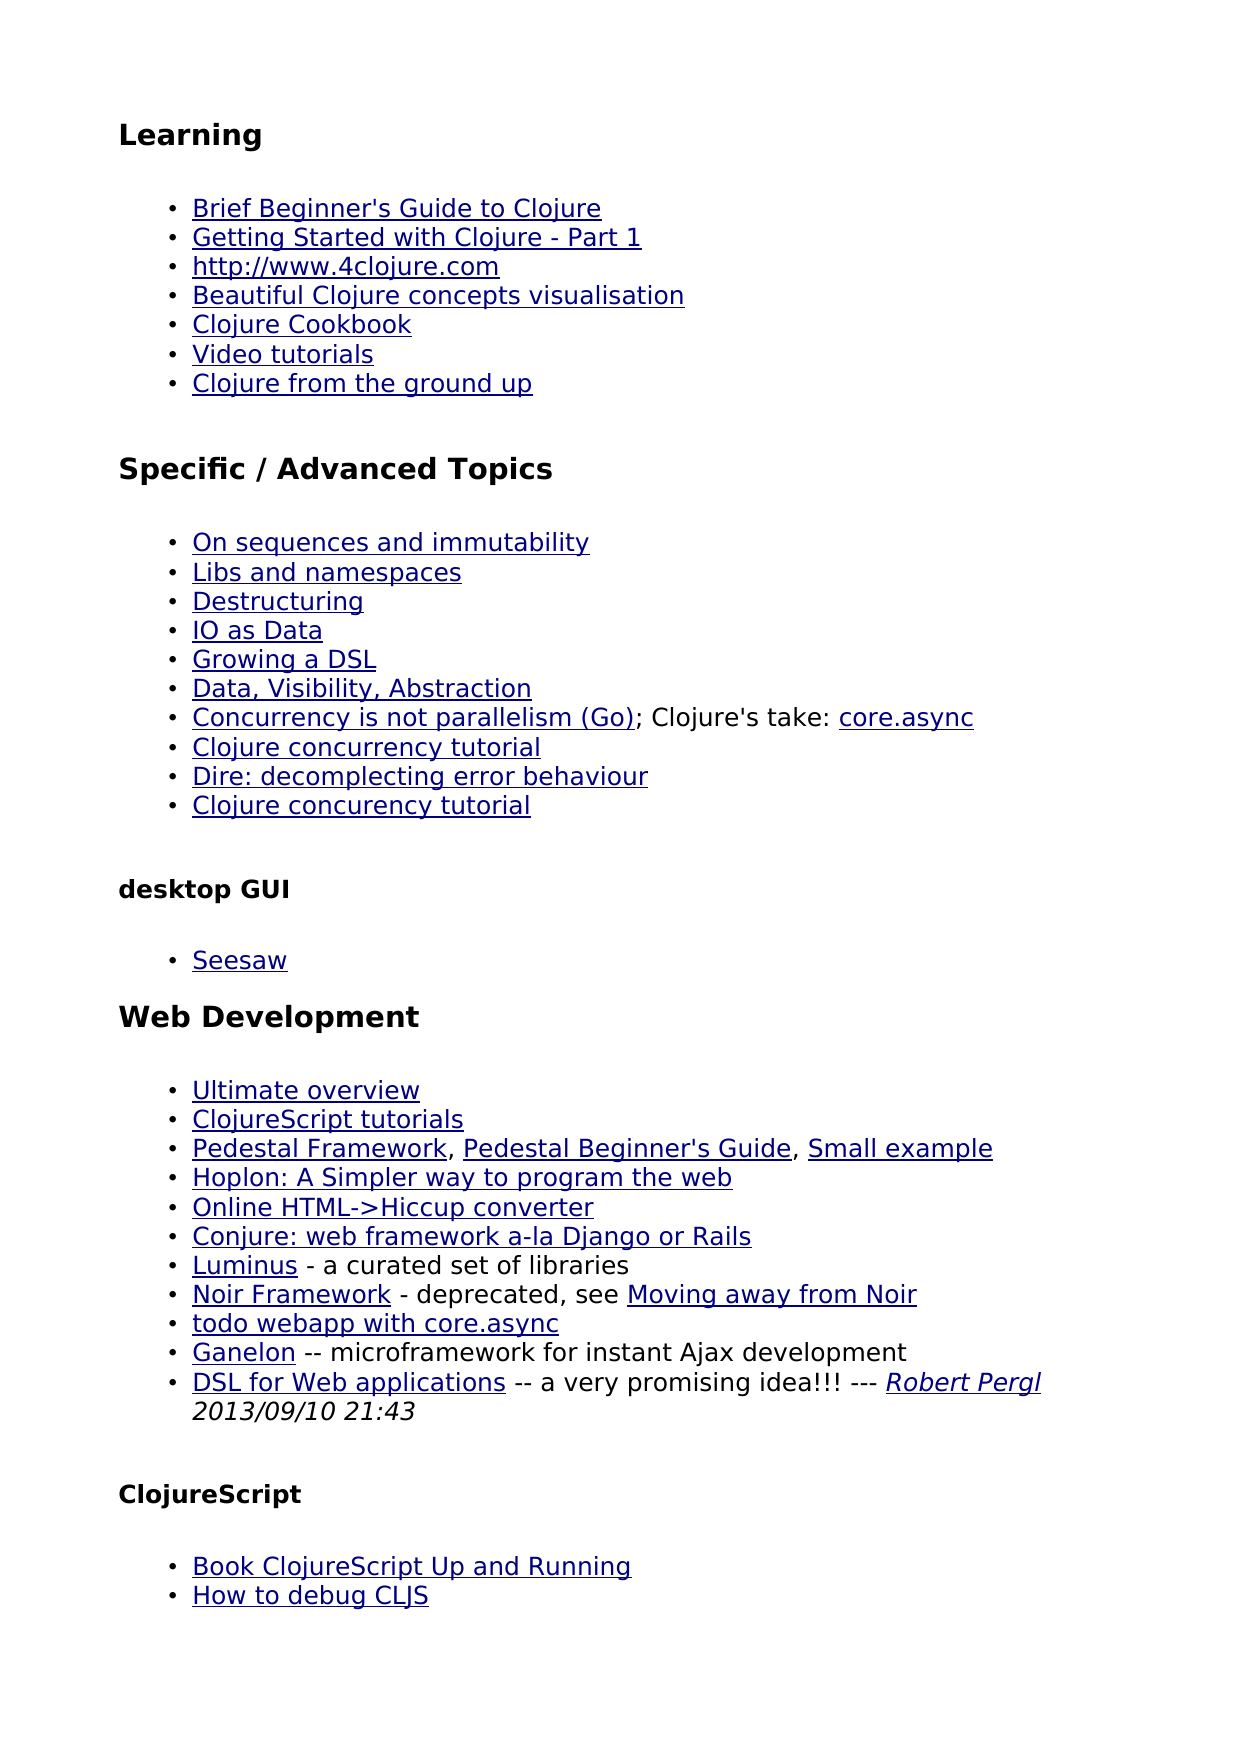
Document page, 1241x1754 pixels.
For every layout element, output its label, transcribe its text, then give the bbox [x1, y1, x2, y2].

list Clojure concurency tutorial [177, 791, 1122, 820]
list Video tutorials [177, 340, 1122, 369]
list Clojure Cookbook [177, 311, 1122, 340]
list Destructuring [177, 587, 1122, 616]
list Seesaw [177, 946, 1122, 975]
list Online HTML->Hiccup converter [177, 1193, 1122, 1222]
list Concurrency is not parallelism (Go); Clojure's take: core.async [177, 704, 1122, 733]
list Growing a DSL [177, 645, 1122, 674]
list todo webapp with core.async [177, 1309, 1122, 1338]
list Hoplon: A Simpler way to program the web [177, 1163, 1122, 1193]
list ClojureScript tutorials [177, 1105, 1122, 1134]
list IO as Data [177, 616, 1122, 645]
list Book ClojureScript Up and Running [177, 1552, 1122, 1581]
list Brief Beginner's Guide to Clojure [177, 194, 1122, 223]
list Dire: decomplecting error behaviour [177, 762, 1122, 791]
subtitle Learning [118, 118, 1122, 152]
subtitle Specific / Advanced Topics [118, 453, 1122, 487]
list Conjure: web framework a-la Django or Rails [177, 1222, 1122, 1251]
list Clojure from the ground up [177, 369, 1122, 398]
list Pedestal Framework, Pedestal Beginner's Guide, Small example [177, 1134, 1122, 1163]
list Clojure concurrency tutorial [177, 733, 1122, 762]
list Ganelon -- microframework for instant Ajax development [177, 1338, 1122, 1368]
list Ultimate overview [177, 1076, 1122, 1105]
list Beautiful Clojure concepts visualisation [177, 282, 1122, 311]
list On sequences and immutability [177, 529, 1122, 558]
list Getting Started with Clojure - Part 1 [177, 223, 1122, 252]
list http://www.4clojure.com [177, 252, 1122, 282]
subtitle ClojureScript [118, 1481, 1122, 1510]
list How to debug CLJS [177, 1581, 1122, 1610]
list Noir Framework - deprecated, see Moving away from Noir [177, 1280, 1122, 1309]
list DSL for Web applications -- a very promising idea!!! --- Robert Pergl 2013/09/10 21:43 [177, 1368, 1122, 1426]
subtitle Web Development [118, 1000, 1122, 1034]
list Luminus - a curated set of libraries [177, 1251, 1122, 1280]
list Libs and namespaces [177, 558, 1122, 587]
list Data, Visibility, Abstraction [177, 674, 1122, 704]
subtitle desktop GUI [118, 875, 1122, 904]
